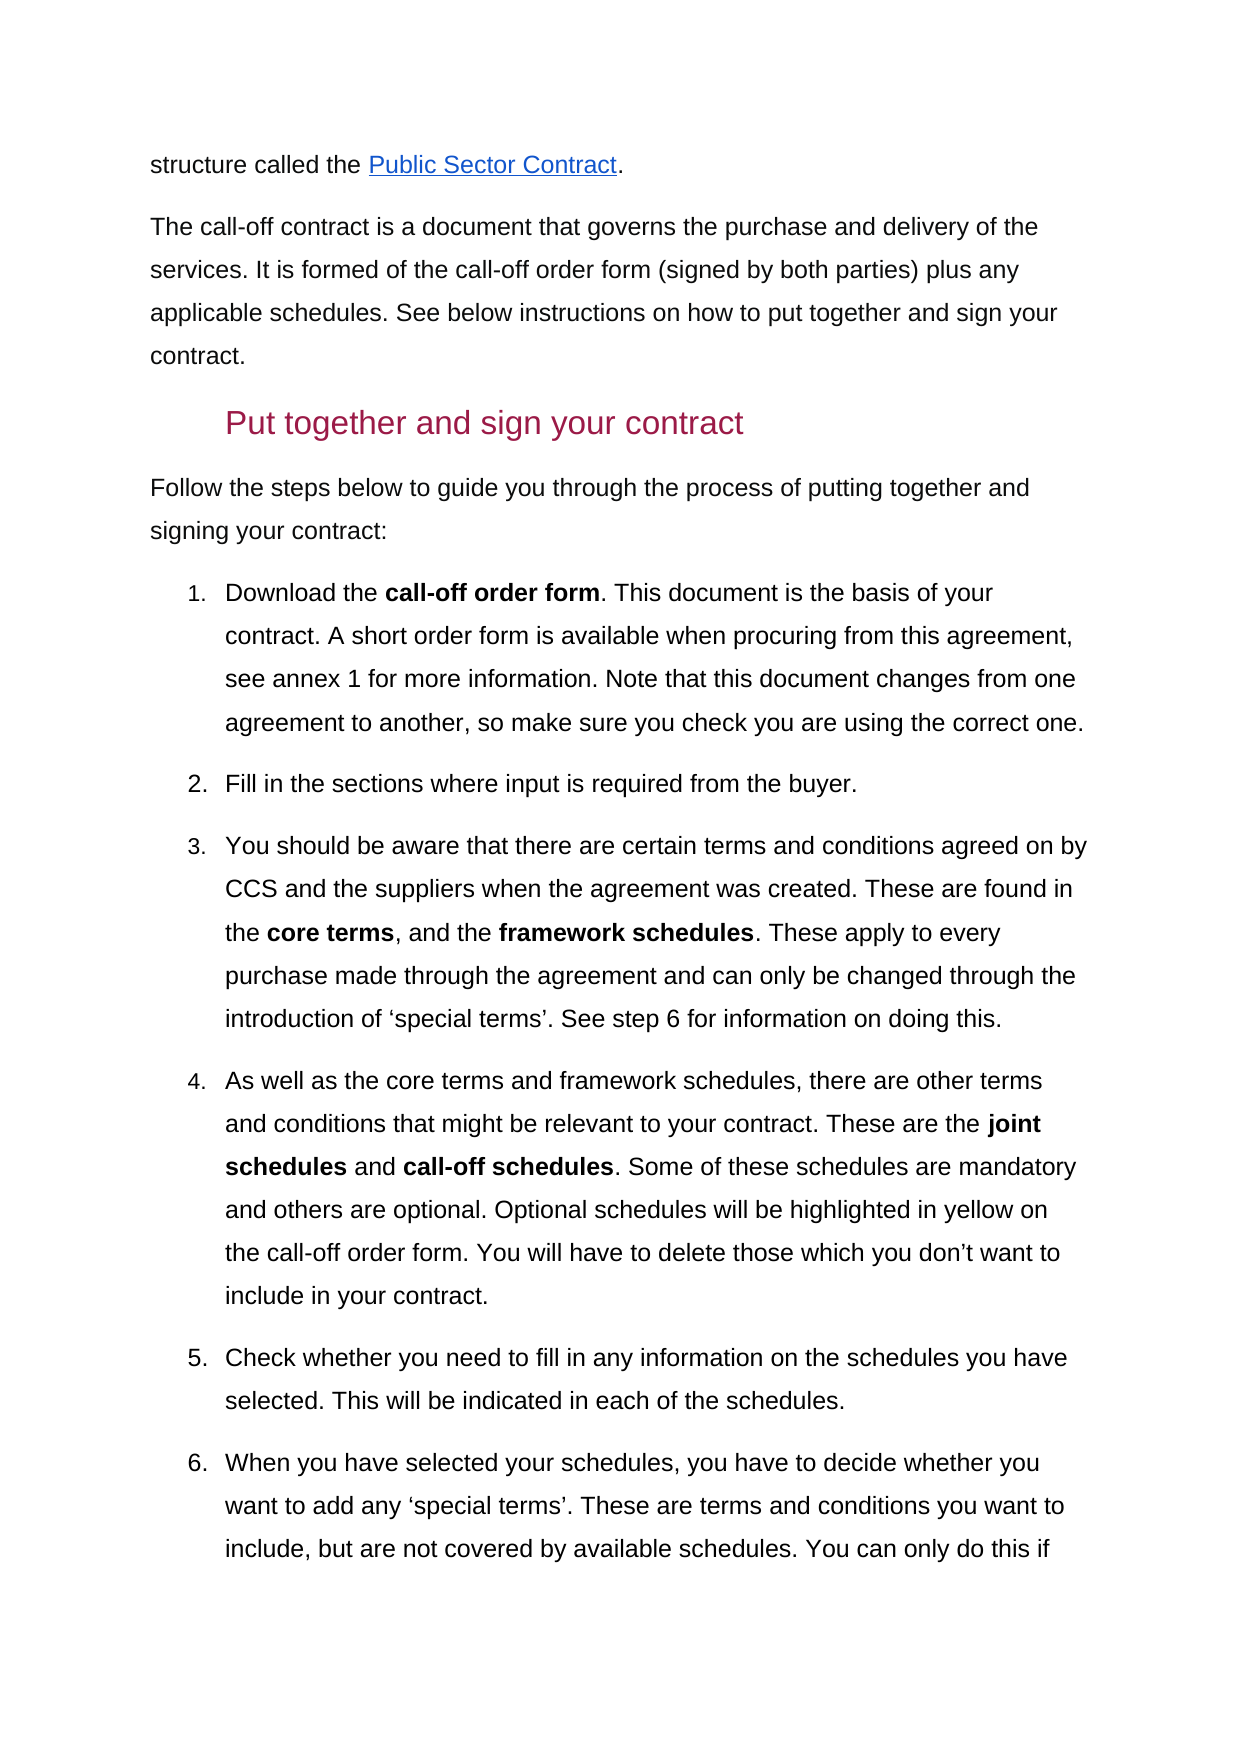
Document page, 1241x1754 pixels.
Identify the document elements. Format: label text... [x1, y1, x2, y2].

list When you have selected your schedules, you have to decide whether you want to add any ‘special terms’. These are terms and conditions you want to include, but are not covered by available schedules. You can only do this if [187, 1448, 1090, 1563]
text Follow the steps below to guide you through the process of putting together and signing your contract: [150, 473, 1090, 545]
list You should be aware that there are certain terms and conditions agreed on by CCS and the suppliers when the agreement was created. These are found in the core terms, and the framework schedules. These apply to every purchase made through the agreement and can only be changed through the introduction of ‘special terms’. See step 6 for information on doing this. [187, 831, 1090, 1033]
list Download the call-off order form. This document is the basis of your contract. A short order form is available when procuring from this agreement, see annex 1 for more information. Note that this document changes from one agreement to another, so make sure you check you are using the correct one. [187, 578, 1090, 736]
text structure called the Public Sector Contract. [150, 150, 1090, 179]
list Check whether you need to fill in any information on the schedules you have selected. This will be indicated in each of the schedules. [187, 1343, 1090, 1415]
text The call-off contract is a document that governs the purchase and delivery of the services. It is formed of the call-off order form (signed by both parties) plus any applicable schedules. See below instructions on how to put together and sign your contract. [150, 212, 1090, 370]
list As well as the core terms and framework schedules, there are other terms and conditions that might be relevant to your contract. These are the joint schedules and call-off schedules. Some of these schedules are mandatory and others are optional. Optional schedules will be highlighted in yellow on the call-off order form. You will have to delete those which you don’t want to include in your contract. [187, 1066, 1090, 1310]
subtitle Put together and sign your contract [150, 403, 1090, 442]
list Fill in the sections where input is required from the buyer. [187, 769, 1090, 798]
